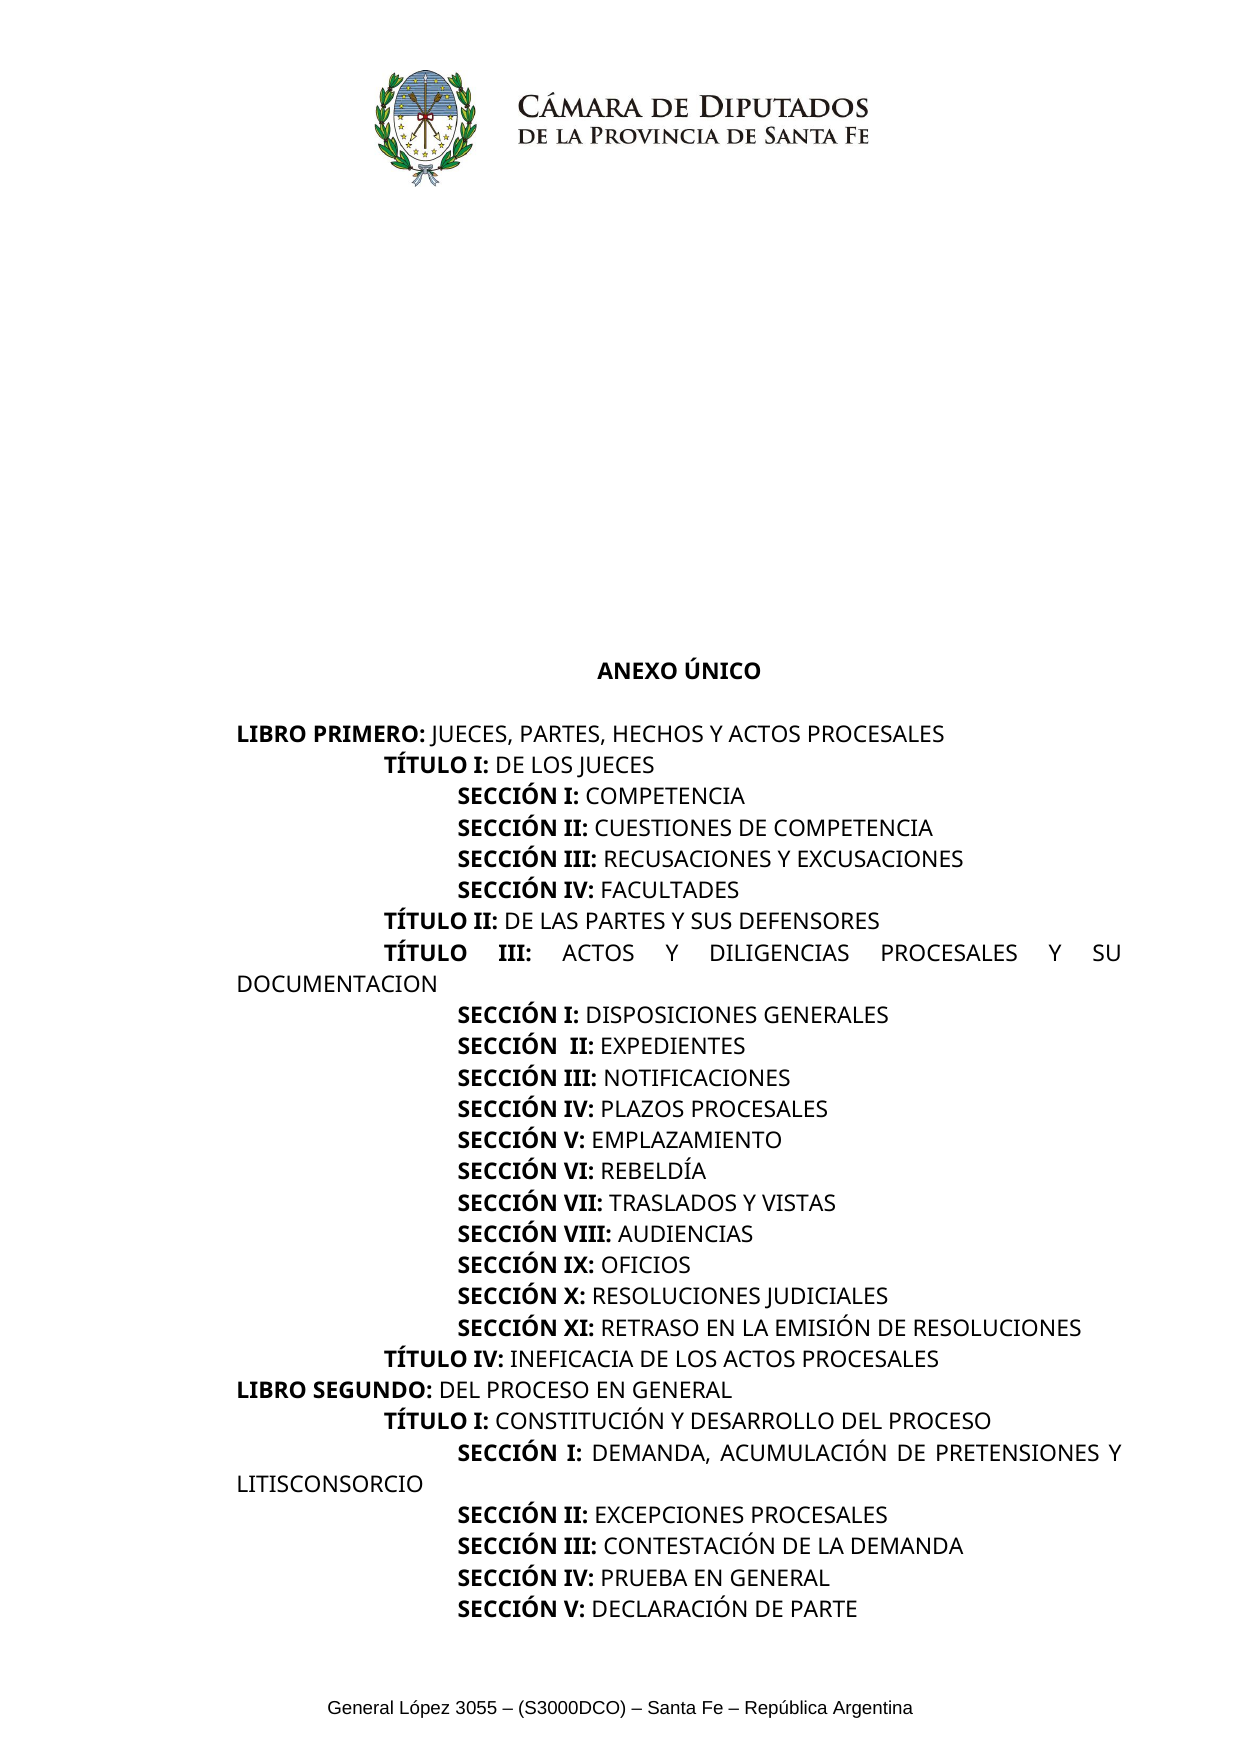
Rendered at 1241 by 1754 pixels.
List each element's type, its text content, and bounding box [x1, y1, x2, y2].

text LIBRO PRIMERO: JUECES, PARTES, HECHOS Y ACTOS PROCESALES [236, 718, 1122, 749]
text SECCIÓN IV: FACULTADES [236, 874, 1122, 905]
text TÍTULO II: DE LAS PARTES Y SUS DEFENSORES [236, 905, 1122, 937]
text SECCIÓN VIII: AUDIENCIAS [236, 1218, 1122, 1249]
text SECCIÓN V: EMPLAZAMIENTO [236, 1124, 1122, 1155]
text TÍTULO I: CONSTITUCIÓN Y DESARROLLO DEL PROCESO [236, 1405, 1122, 1437]
text SECCIÓN II: CUESTIONES DE COMPETENCIA [236, 812, 1122, 843]
text SECCIÓN I: DISPOSICIONES GENERALES [236, 999, 1122, 1030]
text SECCIÓN II: EXPEDIENTES [236, 1030, 1122, 1062]
text SECCIÓN III: NOTIFICACIONES [236, 1062, 1122, 1093]
picture [374, 70, 869, 191]
text SECCIÓN II: EXCEPCIONES PROCESALES [236, 1499, 1122, 1530]
text SECCIÓN I: COMPETENCIA [236, 780, 1122, 812]
text LIBRO SEGUNDO: DEL PROCESO EN GENERAL [236, 1374, 1122, 1405]
text SECCIÓN I: DEMANDA, ACUMULACIÓN DE PRETENSIONES Y LITISCONSORCIO [236, 1437, 1122, 1499]
text SECCIÓN XI: RETRASO EN LA EMISIÓN DE RESOLUCIONES [236, 1312, 1122, 1343]
text SECCIÓN V: DECLARACIÓN DE PARTE [236, 1593, 1122, 1624]
text SECCIÓN III: RECUSACIONES Y EXCUSACIONES [236, 843, 1122, 874]
text SECCIÓN VII: TRASLADOS Y VISTAS [236, 1187, 1122, 1218]
text SECCIÓN III: CONTESTACIÓN DE LA DEMANDA [236, 1530, 1122, 1562]
text SECCIÓN X: RESOLUCIONES JUDICIALES [236, 1280, 1122, 1312]
text TÍTULO I: DE LOS JUECES [236, 749, 1122, 780]
text TÍTULO IV: INEFICACIA DE LOS ACTOS PROCESALES [236, 1343, 1122, 1374]
text SECCIÓN IX: OFICIOS [236, 1249, 1122, 1280]
text SECCIÓN VI: REBELDÍA [236, 1155, 1122, 1187]
text SECCIÓN IV: PRUEBA EN GENERAL [236, 1562, 1122, 1593]
text ANEXO ÚNICO [236, 655, 1122, 687]
text TÍTULO III: ACTOS Y DILIGENCIAS PROCESALES Y SU DOCUMENTACION [236, 937, 1122, 999]
text SECCIÓN IV: PLAZOS PROCESALES [236, 1093, 1122, 1124]
